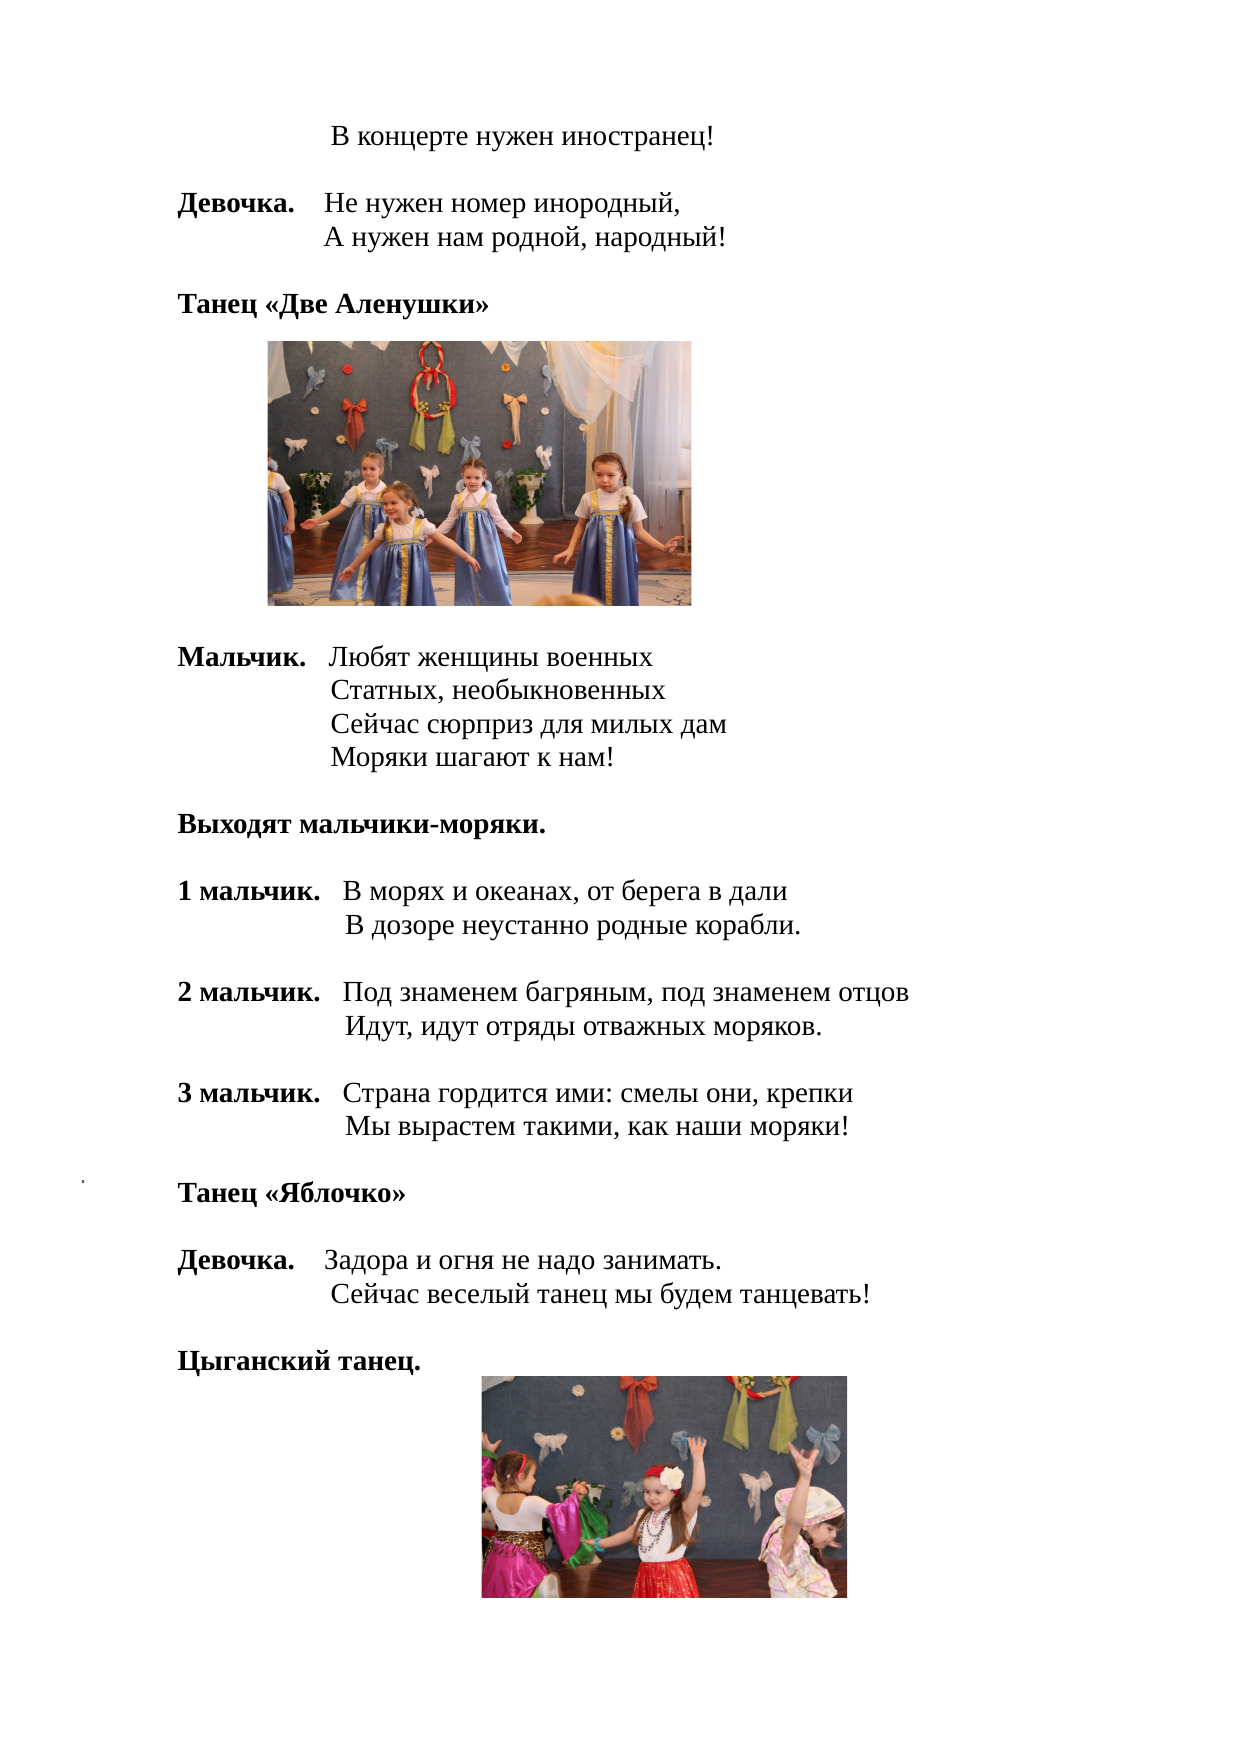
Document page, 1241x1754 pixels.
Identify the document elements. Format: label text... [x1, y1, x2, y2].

text Девочка. Задора и огня не надо занимать. [177, 1242, 1152, 1276]
text Сейчас сюрприз для милых дам [177, 706, 1152, 739]
text Девочка. Не нужен номер инородный, [177, 185, 1152, 219]
text В дозоре неустанно родные корабли. [177, 907, 1152, 941]
text Сейчас веселый танец мы будем танцевать! [177, 1276, 1152, 1309]
text Моряки шагают к нам! [177, 739, 1152, 773]
text Мальчик. Любят женщины военных [177, 639, 1152, 672]
text Мы вырастем такими, как наши моряки! [177, 1108, 1152, 1142]
text А нужен нам родной, народный! [177, 219, 1152, 252]
text 3 мальчик. Страна гордится ими: смелы они, крепки [177, 1075, 1152, 1108]
text В концерте нужен иностранец! [177, 118, 1152, 152]
picture [267, 341, 692, 606]
text Цыганский танец. [177, 1343, 1152, 1377]
text Выходят мальчики-моряки. [177, 806, 1152, 840]
text Танец «Две Аленушки» [177, 286, 1152, 319]
text 2 мальчик. Под знаменем багряным, под знаменем отцов [177, 974, 1152, 1008]
text 1 мальчик. В морях и океанах, от берега в дали [177, 873, 1152, 907]
picture [481, 1376, 848, 1598]
text Статных, необыкновенных [177, 672, 1152, 706]
text Идут, идут отряды отважных моряков. [177, 1008, 1152, 1041]
text Танец «Яблочко» [177, 1175, 1152, 1209]
